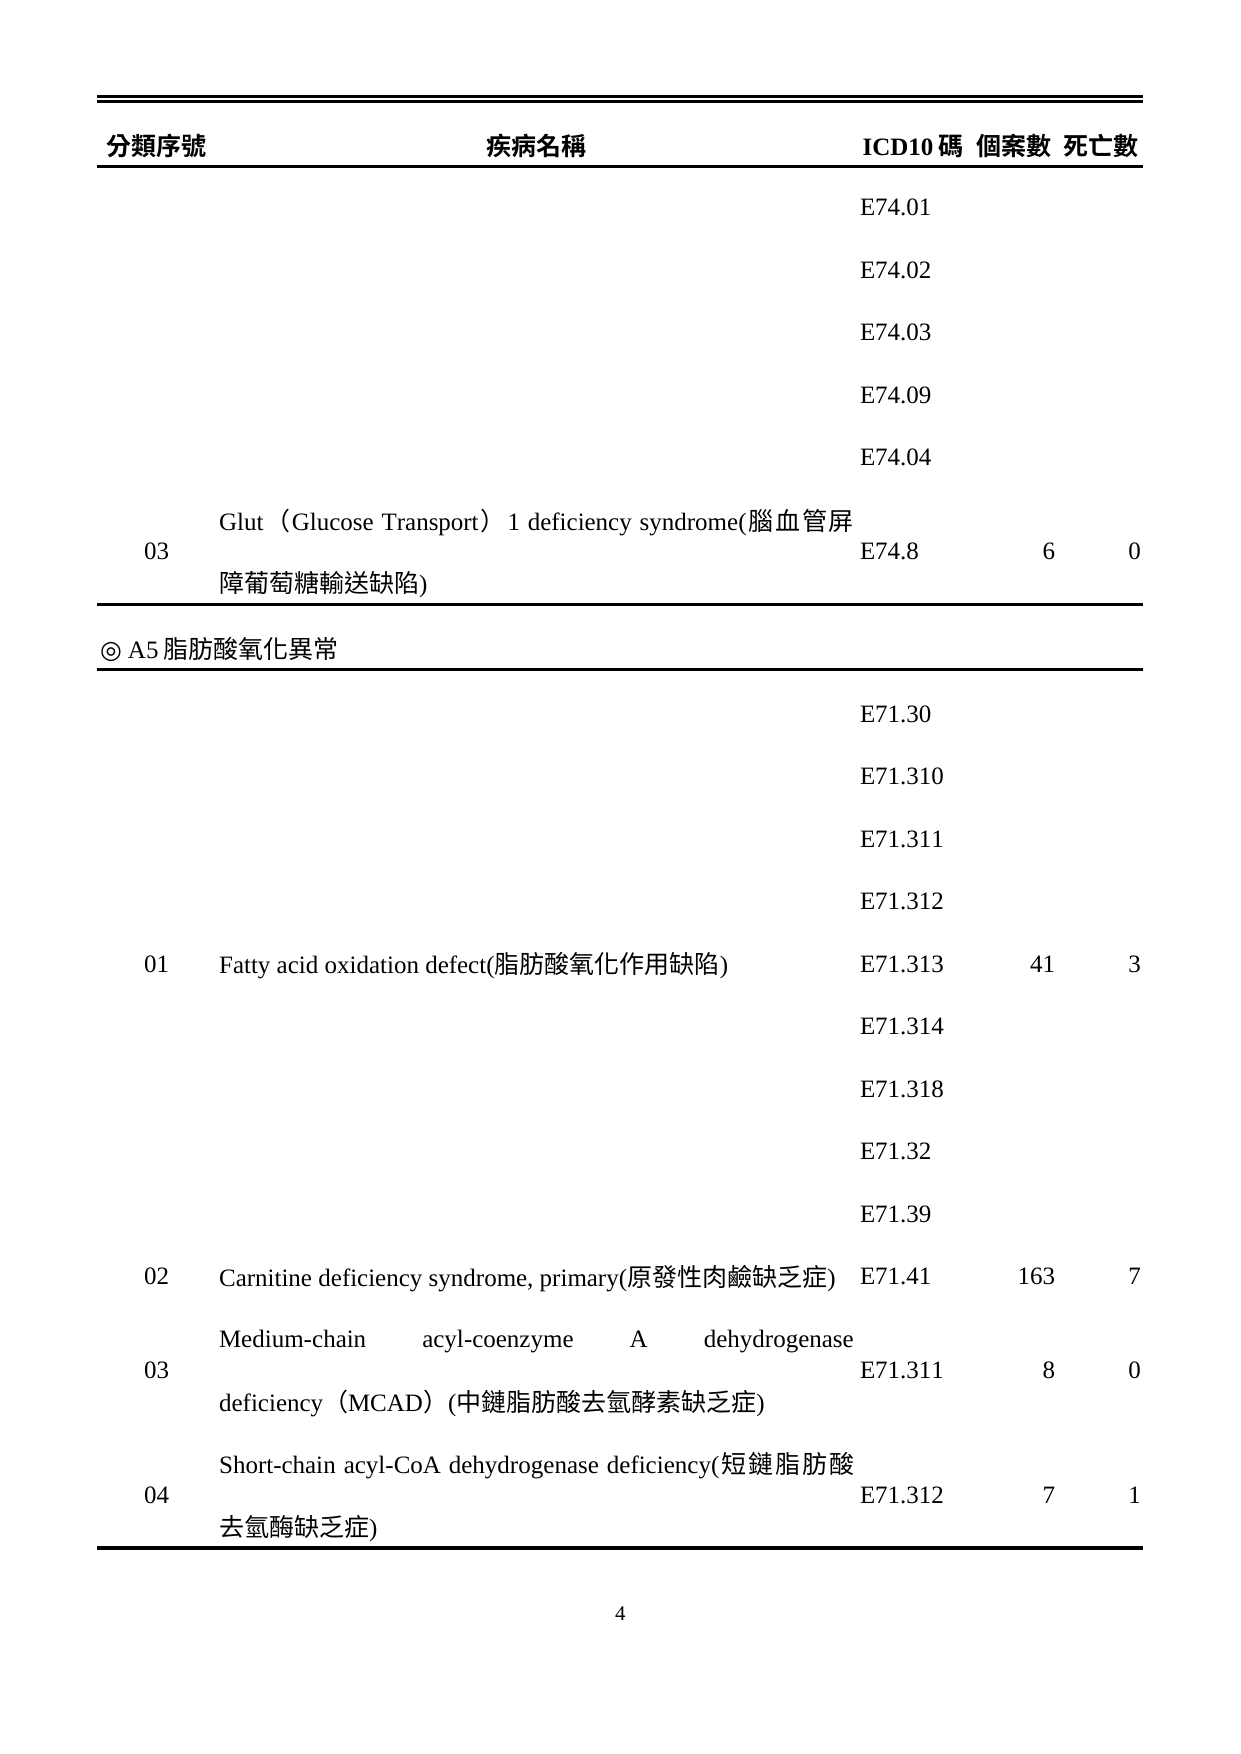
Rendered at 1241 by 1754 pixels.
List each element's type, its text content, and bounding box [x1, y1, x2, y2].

table_cell 1 [1058, 1421, 1143, 1546]
table_header 個案數 [969, 103, 1057, 165]
table_cell 3 [1058, 671, 1143, 1234]
table_cell Medium-chain acyl-coenzyme A dehydrogenase deficiency（MCAD）(中鏈脂肪酸去氫酵素缺乏症) [216, 1296, 857, 1421]
table_cell 8 [969, 1296, 1057, 1421]
table_cell 7 [969, 1421, 1057, 1546]
table_cell Glut（Glucose Transport）1 deficiency syndrome(腦血管屏障葡萄糖輸送缺陷) [216, 478, 857, 603]
table_cell ◎ A5脂肪酸氧化異常 [97, 606, 1143, 668]
table_cell E71.41 [857, 1234, 969, 1296]
table_cell Short-chain acyl-CoA dehydrogenase deficiency(短鏈脂肪酸去氫酶缺乏症) [216, 1421, 857, 1546]
table_cell 6 [969, 478, 1057, 603]
table_header 疾病名稱 [216, 103, 857, 165]
table_cell [969, 168, 1057, 478]
table_cell Carnitine deficiency syndrome, primary(原發性肉鹼缺乏症) [216, 1234, 857, 1296]
table_cell [216, 168, 857, 478]
table_cell E71.311 [857, 1296, 969, 1421]
table_cell 01 [97, 671, 216, 1234]
table_cell 03 [97, 1296, 216, 1421]
table_cell E74.8 [857, 478, 969, 603]
table_cell 02 [97, 1234, 216, 1296]
table_cell 0 [1058, 1296, 1143, 1421]
table_cell [1058, 168, 1143, 478]
table_cell 41 [969, 671, 1057, 1234]
table_cell E71.30 E71.310 E71.311 E71.312 E71.313 E71.314 E71.318 E71.32 E71.39 [857, 671, 969, 1234]
table_header 分類序號 [97, 103, 216, 165]
table_header 死亡數 [1058, 103, 1143, 165]
table_cell 0 [1058, 478, 1143, 603]
table_cell E74.01 E74.02 E74.03 E74.09 E74.04 [857, 168, 969, 478]
table_header ICD10碼 [857, 103, 969, 165]
table_cell Fatty acid oxidation defect(脂肪酸氧化作用缺陷) [216, 671, 857, 1234]
table_cell E71.312 [857, 1421, 969, 1546]
table_cell 7 [1058, 1234, 1143, 1296]
table_cell 04 [97, 1421, 216, 1546]
table_cell [97, 168, 216, 478]
table_cell 03 [97, 478, 216, 603]
table_cell 163 [969, 1234, 1057, 1296]
